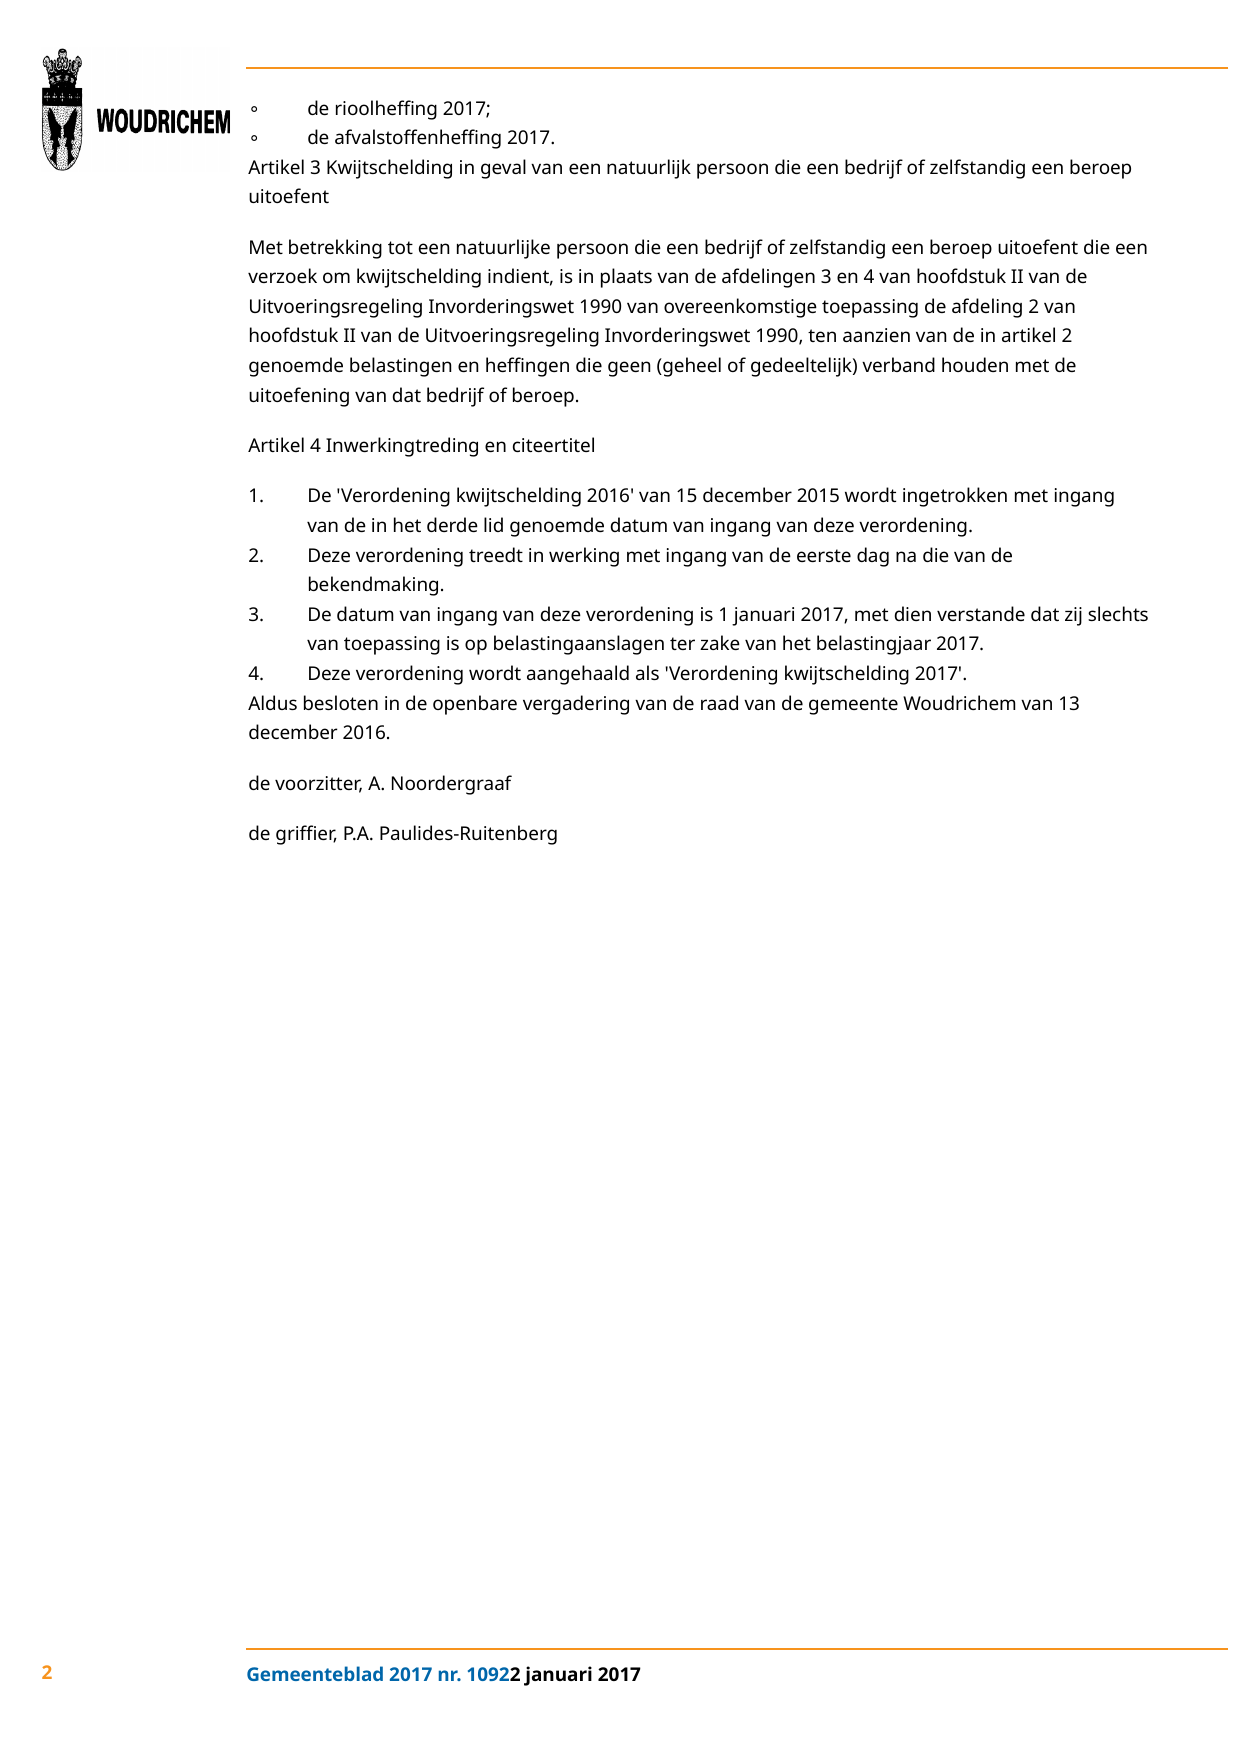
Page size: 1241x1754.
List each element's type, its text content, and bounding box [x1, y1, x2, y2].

list De 'Verordening kwijtschelding 2016' van 15 december 2015 wordt ingetrokken met ingang van de in het derde lid genoemde datum van ingang van deze verordening. [248, 483, 1152, 538]
list De datum van ingang van deze verordening is 1 januari 2017, met dien verstande dat zij slechts van toepassing is op belastingaanslagen ter zake van het belastingjaar 2017. [248, 601, 1152, 656]
text Artikel 3 Kwijtschelding in geval van een natuurlijk persoon die een bedrijf of zelfstandig een beroep uitoefent [248, 154, 1152, 209]
list de afvalstoffenheffing 2017. [248, 124, 1152, 150]
picture [41, 47, 231, 172]
list de rioolheffing 2017; [248, 95, 1152, 121]
list Deze verordening wordt aangehaald als 'Verordening kwijtschelding 2017'. [248, 660, 1152, 686]
text Met betrekking tot een natuurlijke persoon die een bedrijf of zelfstandig een beroep uitoefent die een verzoek om kwijtschelding indient, is in plaats van de afdelingen 3 en 4 van hoofdstuk II van de Uitvoeringsregeling Invorderingswet 1990 van overeenkomstige toepassing de afdeling 2 van hoofdstuk II van de Uitvoeringsregeling Invorderingswet 1990, ten aanzien van de in artikel 2 genoemde belastingen en heffingen die geen (geheel of gedeeltelijk) verband houden met de uitoefening van dat bedrijf of beroep. [248, 234, 1152, 408]
text de griffier, P.A. Paulides-Ruitenberg [248, 820, 1152, 846]
text Aldus besloten in de openbare vergadering van de raad van de gemeente Woudrichem van 13 december 2016. [248, 690, 1152, 745]
text de voorzitter, A. Noordergraaf [248, 770, 1152, 796]
list Deze verordening treedt in werking met ingang van de eerste dag na die van de bekendmaking. [248, 542, 1152, 597]
text Artikel 4 Inwerkingtreding en citeertitel [248, 432, 1152, 458]
